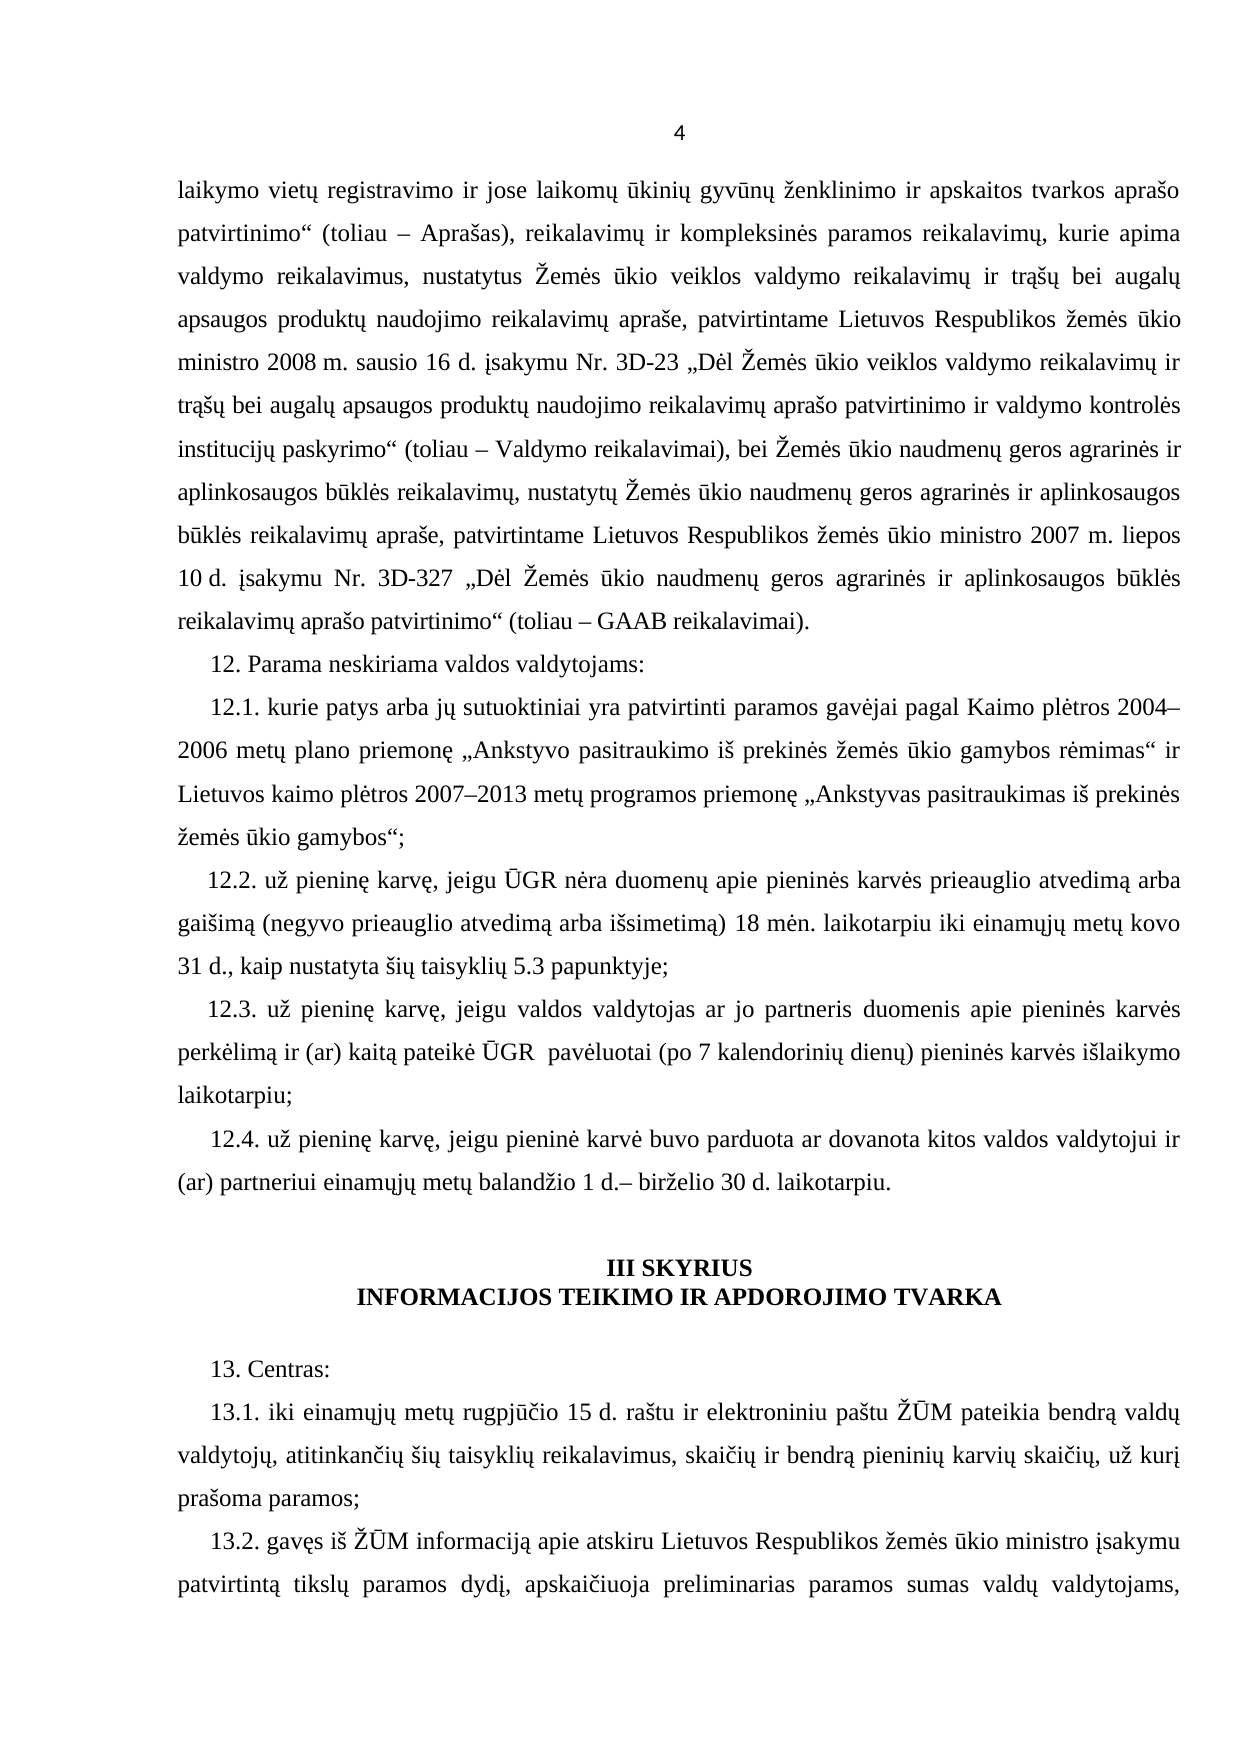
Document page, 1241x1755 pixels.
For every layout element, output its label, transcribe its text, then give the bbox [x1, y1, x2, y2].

text 12. Parama neskiriama valdos valdytojams: [177, 649, 1181, 678]
text laikymo vietų registravimo ir jose laikomų ūkinių gyvūnų ženklinimo ir apskaitos tvarkos aprašo patvirtinimo“ (toliau – Aprašas), reikalavimų ir kompleksinės paramos reikalavimų, kurie apima valdymo reikalavimus, nustatytus Žemės ūkio veiklos valdymo reikalavimų ir trąšų bei augalų apsaugos produktų naudojimo reikalavimų apraše, patvirtintame Lietuvos Respublikos žemės ūkio ministro 2008 m. sausio 16 d. įsakymu Nr. 3D-23 „Dėl Žemės ūkio veiklos valdymo reikalavimų ir trąšų bei augalų apsaugos produktų naudojimo reikalavimų aprašo patvirtinimo ir valdymo kontrolės institucijų paskyrimo“ (toliau – Valdymo reikalavimai), bei Žemės ūkio naudmenų geros agrarinės ir aplinkosaugos būklės reikalavimų, nustatytų Žemės ūkio naudmenų geros agrarinės ir aplinkosaugos būklės reikalavimų apraše, patvirtintame Lietuvos Respublikos žemės ūkio ministro 2007 m. liepos 10 d. įsakymu Nr. 3D-327 „Dėl Žemės ūkio naudmenų geros agrarinės ir aplinkosaugos būklės reikalavimų aprašo patvirtinimo“ (toliau – GAAB reikalavimai). [177, 175, 1181, 635]
text 13. Centras: [177, 1354, 1181, 1382]
text 12.2. už pieninę karvę, jeigu ŪGR nėra duomenų apie pieninės karvės prieauglio atvedimą arba gaišimą (negyvo prieauglio atvedimą arba išsimetimą) 18 mėn. laikotarpiu iki einamųjų metų kovo 31 d., kaip nustatyta šių taisyklių 5.3 papunktyje; [177, 865, 1181, 980]
text INFORMACIJOS teikimo IR APDOROJIMO TVARKA [177, 1282, 1181, 1311]
text 12.3. už pieninę karvę, jeigu valdos valdytojas ar jo partneris duomenis apie pieninės karvės perkėlimą ir (ar) kaitą pateikė ŪGR pavėluotai (po 7 kalendorinių dienų) pieninės karvės išlaikymo laikotarpiu; [177, 994, 1181, 1109]
text 12.4. už pieninę karvę, jeigu pieninė karvė buvo parduota ar dovanota kitos valdos valdytojui ir (ar) partneriui einamųjų metų balandžio 1 d.– birželio 30 d. laikotarpiu. [177, 1124, 1181, 1196]
text 12.1. kurie patys arba jų sutuoktiniai yra patvirtinti paramos gavėjai pagal Kaimo plėtros 2004–2006 metų plano priemonę „Ankstyvo pasitraukimo iš prekinės žemės ūkio gamybos rėmimas“ ir Lietuvos kaimo plėtros 2007–2013 metų programos priemonę „Ankstyvas pasitraukimas iš prekinės žemės ūkio gamybos“; [177, 692, 1181, 851]
text 13.1. iki einamųjų metų rugpjūčio 15 d. raštu ir elektroniniu paštu ŽŪM pateikia bendrą valdų valdytojų, atitinkančių šių taisyklių reikalavimus, skaičių ir bendrą pieninių karvių skaičių, už kurį prašoma paramos; [177, 1397, 1181, 1512]
text 13.2. gavęs iš ŽŪM informaciją apie atskiru Lietuvos Respublikos žemės ūkio ministro įsakymu patvirtintą tikslų paramos dydį, apskaičiuoja preliminarias paramos sumas valdų valdytojams, [177, 1526, 1181, 1598]
text III SKYRIUS [177, 1253, 1181, 1282]
